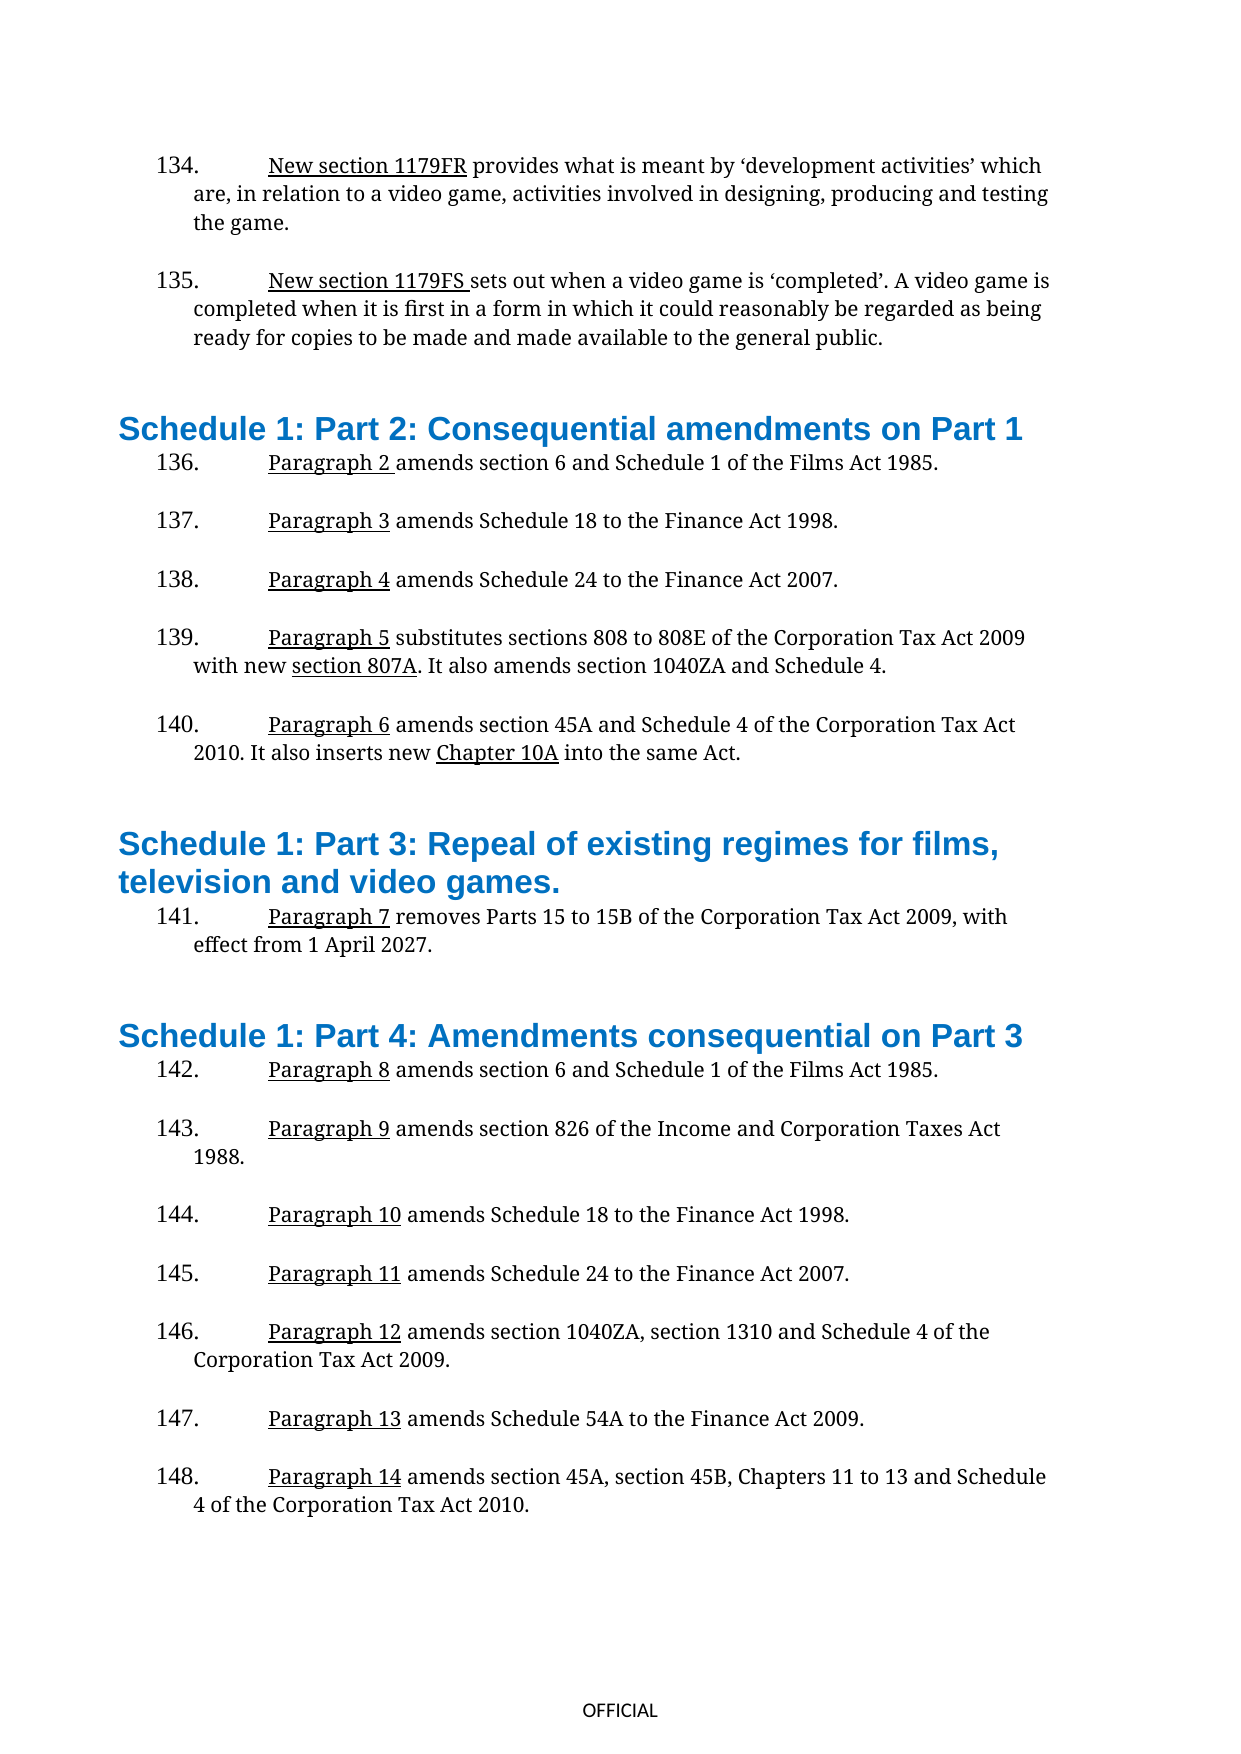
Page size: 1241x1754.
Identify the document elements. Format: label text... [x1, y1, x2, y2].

list Paragraph 3 amends Schedule 18 to the Finance Act 1998. [156, 506, 1053, 564]
list New section 1179FR provides what is meant by ‘development activities’ which are, in relation to a video game, activities involved in designing, producing and testing the game. [156, 150, 1053, 265]
list Paragraph 2 amends section 6 and Schedule 1 of the Films Act 1985. [156, 447, 1053, 506]
list Paragraph 9 amends section 826 of the Income and Corporation Taxes Act 1988. [156, 1113, 1053, 1199]
list Paragraph 6 amends section 45A and Schedule 4 of the Corporation Tax Act 2010. It also inserts new Chapter 10A into the same Act. [156, 709, 1053, 795]
list Paragraph 12 amends section 1040ZA, section 1310 and Schedule 4 of the Corporation Tax Act 2009. [156, 1316, 1053, 1403]
list Paragraph 7 removes Parts 15 to 15B of the Corporation Tax Act 2009, with effect from 1 April 2027. [156, 901, 1053, 988]
list Paragraph 10 amends Schedule 18 to the Finance Act 1998. [156, 1199, 1053, 1258]
list Paragraph 13 amends Schedule 54A to the Finance Act 2009. [156, 1403, 1053, 1461]
text Schedule 1: Part 4: Amendments consequential on Part 3 [118, 1016, 1053, 1054]
list Paragraph 4 amends Schedule 24 to the Finance Act 2007. [156, 564, 1053, 622]
text Schedule 1: Part 3: Repeal of existing regimes for films, television and video games. [118, 824, 1053, 901]
list Paragraph 11 amends Schedule 24 to the Finance Act 2007. [156, 1258, 1053, 1316]
list Paragraph 5 substitutes sections 808 to 808E of the Corporation Tax Act 2009 with new section 807A. It also amends section 1040ZA and Schedule 4. [156, 622, 1053, 709]
list Paragraph 14 amends section 45A, section 45B, Chapters 11 to 13 and Schedule 4 of the Corporation Tax Act 2010. [156, 1461, 1053, 1547]
list New section 1179FS sets out when a video game is ‘completed’. A video game is completed when it is first in a form in which it could reasonably be regarded as being ready for copies to be made and made available to the general public. [156, 265, 1053, 409]
list Paragraph 8 amends section 6 and Schedule 1 of the Films Act 1985. [156, 1054, 1053, 1113]
text Schedule 1: Part 2: Consequential amendments on Part 1 [118, 409, 1053, 447]
